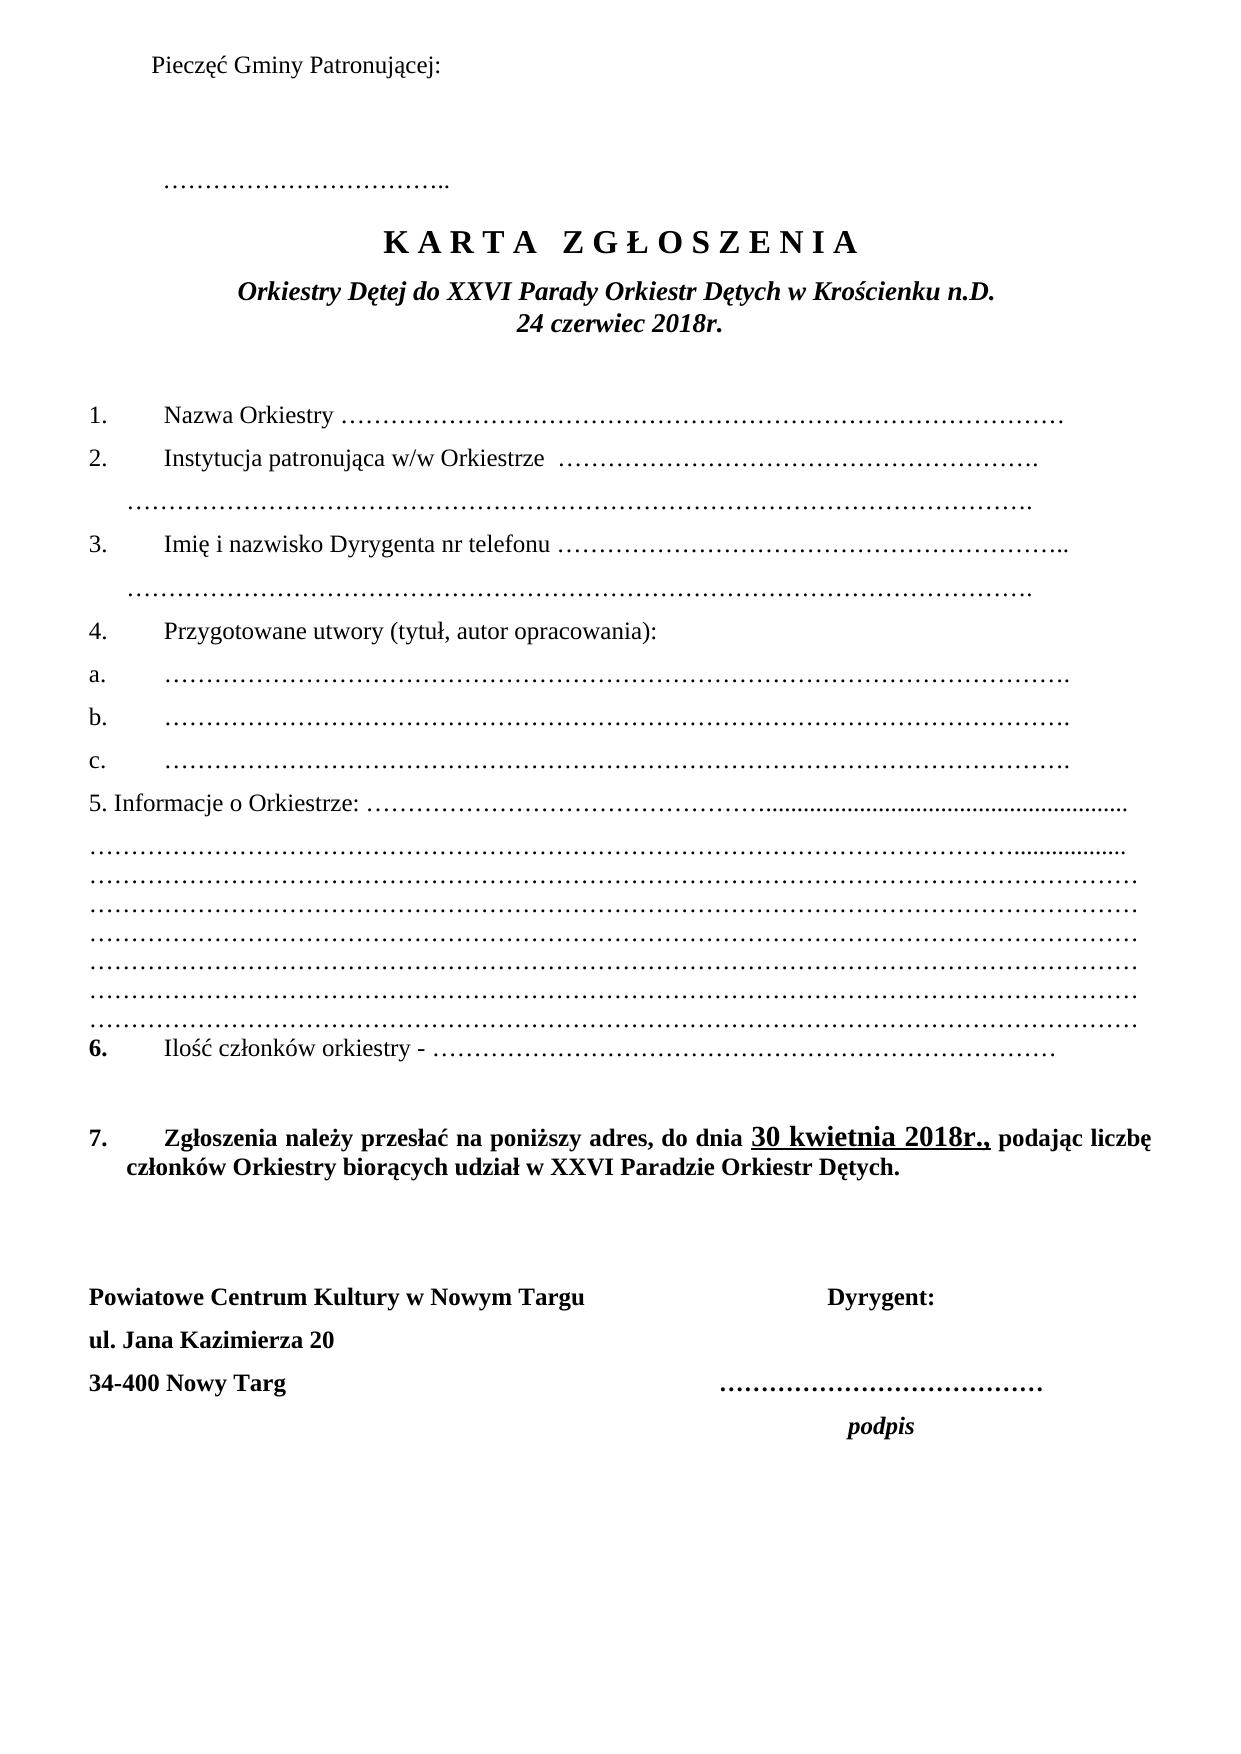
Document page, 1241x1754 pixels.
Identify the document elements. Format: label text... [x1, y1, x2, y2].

list Przygotowane utwory (tytuł, autor opracowania): [89, 616, 1152, 644]
table_header Dyrygent: ………………………………… podpis [624, 1239, 1138, 1440]
list Imię i nazwisko Dyrygenta nr telefonu …………………………………………………….. [89, 529, 1152, 558]
list Ilość członków orkiestry - ………………………………………………………………… [89, 1033, 1152, 1061]
list Instytucja patronująca w/w Orkiestrze …………………………………………………. [89, 443, 1152, 472]
text Orkiestry Dętej do XXVI Parady Orkiestr Dętych w Krościenku n.D. [89, 276, 1152, 307]
text K A R T A Z G Ł O S Z E N I A [89, 223, 1152, 261]
table_header Powiatowe Centrum Kultury w Nowym Targu ul. Jana Kazimierza 20 34-400 Nowy Targ [78, 1239, 624, 1440]
list ………………………………………………………………………………………………. [89, 702, 1152, 731]
list Nazwa Orkiestry …………………………………………………………………………… [89, 400, 1152, 429]
text …………………………….. [89, 165, 1152, 194]
text ………………………………………………………………………………………………. [126, 573, 1152, 601]
text 5. Informacje o Orkiestrze: ………………………………………….......................................................... [89, 788, 1152, 817]
text Pieczęć Gminy Patronującej: [89, 50, 1152, 79]
list ………………………………………………………………………………………………. [89, 659, 1152, 688]
text 24 czerwiec 2018r. [89, 307, 1152, 338]
list ………………………………………………………………………………………………. [89, 745, 1152, 774]
text ……………………………………………………………………………………………………………………………………………………………………………………………………………………………………………………………………………………………………………………………………………………………………………………………………………………………………………………………………………………………………………………………………………………………………………………………………………………………………………………………………………………………… [89, 860, 1152, 1033]
text ………………………………………………………………………………………………….................. [89, 831, 1152, 860]
list Zgłoszenia należy przesłać na poniższy adres, do dnia 30 kwietnia 2018r., podając liczbę członków Orkiestry biorących udział w XXVI Paradzie Orkiestr Dętych. [89, 1119, 1152, 1181]
text ………………………………………………………………………………………………. [126, 486, 1152, 515]
